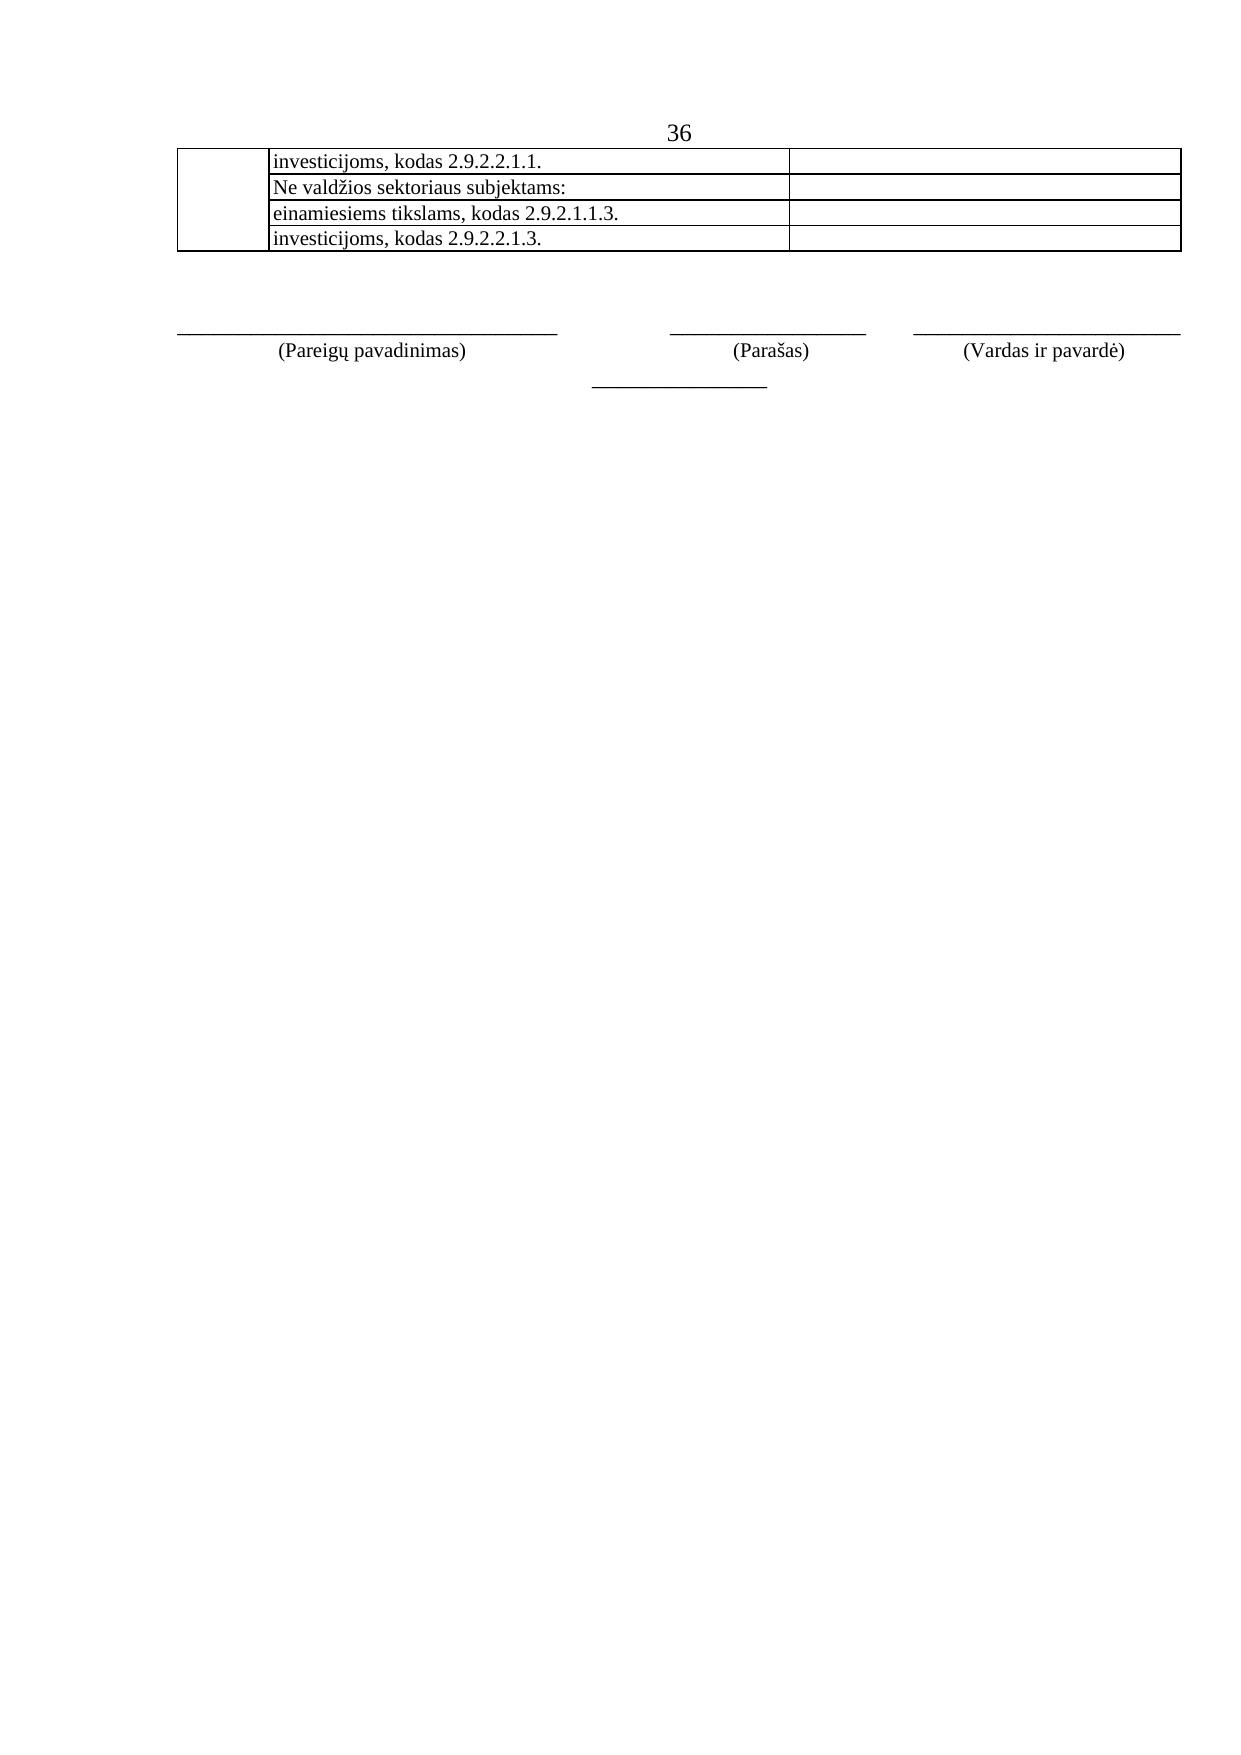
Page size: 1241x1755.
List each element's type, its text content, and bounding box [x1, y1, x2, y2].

table_cell [178, 149, 268, 250]
text ______________ [177, 362, 1181, 391]
text (Pareigų pavadinimas) (Parašas) (Vardas ir pavardė) [222, 338, 1181, 362]
